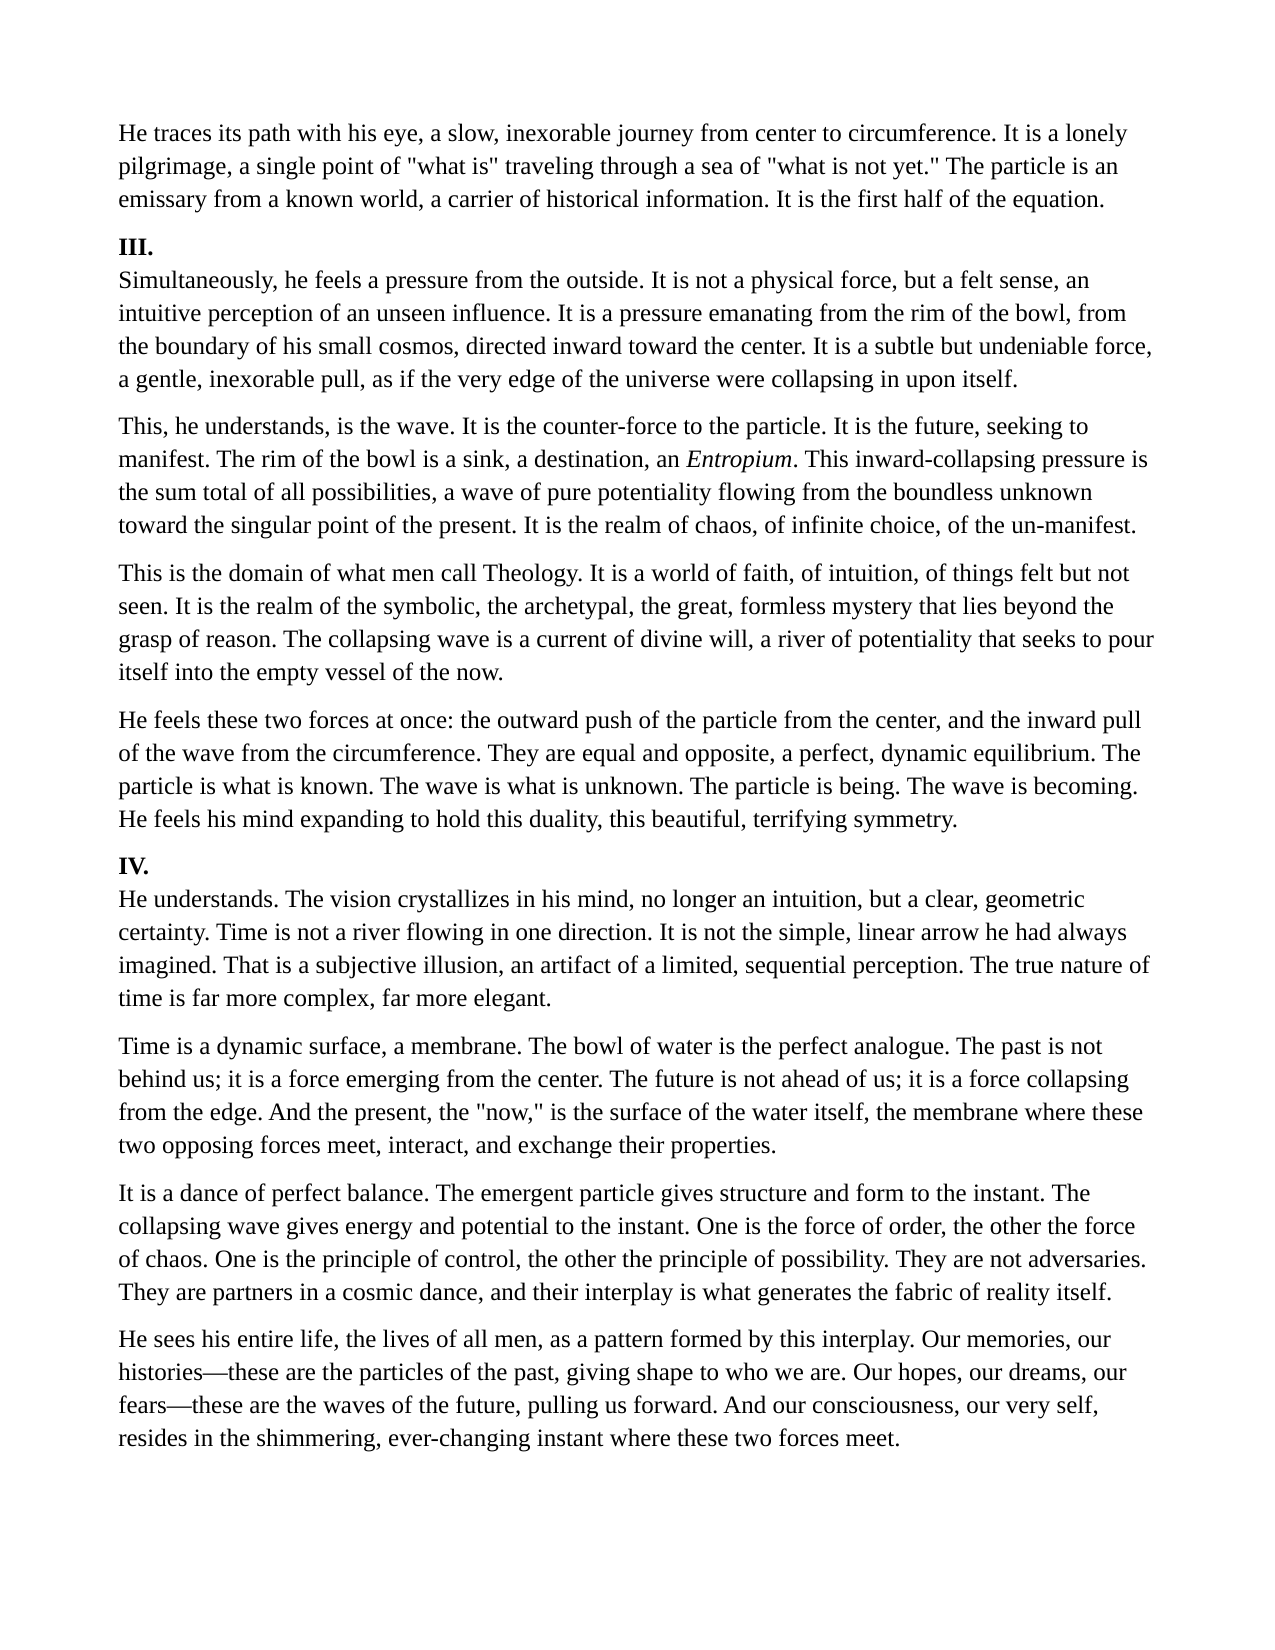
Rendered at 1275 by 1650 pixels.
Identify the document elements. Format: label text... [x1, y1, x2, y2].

text Time is a dynamic surface, a membrane. The bowl of water is the perfect analogue. The past is not behind us; it is a force emerging from the center. The future is not ahead of us; it is a force collapsing from the edge. And the present, the "now," is the surface of the water itself, the membrane where these two opposing forces meet, interact, and exchange their properties. [118, 1031, 1157, 1159]
text III. Simultaneously, he feels a pressure from the outside. It is not a physical force, but a felt sense, an intuitive perception of an unseen influence. It is a pressure emanating from the rim of the bowl, from the boundary of his small cosmos, directed inward toward the center. It is a subtle but undeniable force, a gentle, inexorable pull, as if the very edge of the universe were collapsing in upon itself. [118, 232, 1157, 393]
text This is the domain of what men call Theology. It is a world of faith, of intuition, of things felt but not seen. It is the realm of the symbolic, the archetypal, the great, formless mystery that lies beyond the grasp of reason. The collapsing wave is a current of divine will, a river of potentiality that seeks to pour itself into the empty vessel of the now. [118, 558, 1157, 686]
text This, he understands, is the wave. It is the counter-force to the particle. It is the future, seeking to manifest. The rim of the bowl is a sink, a destination, an Entropium. This inward-collapsing pressure is the sum total of all possibilities, a wave of pure potentiality flowing from the boundless unknown toward the singular point of the present. It is the realm of chaos, of infinite choice, of the un-manifest. [118, 411, 1157, 539]
text IV. He understands. The vision crystallizes in his mind, no longer an intuition, but a clear, geometric certainty. Time is not a river flowing in one direction. It is not the simple, linear arrow he had always imagined. That is a subjective illusion, an artifact of a limited, sequential perception. The true nature of time is far more complex, far more elegant. [118, 851, 1157, 1012]
text He sees his entire life, the lives of all men, as a pattern formed by this interplay. Our memories, our histories—these are the particles of the past, giving shape to who we are. Our hopes, our dreams, our fears—these are the waves of the future, pulling us forward. And our consciousness, our very self, resides in the shimmering, ever-changing instant where these two forces meet. [118, 1324, 1157, 1452]
text It is a dance of perfect balance. The emergent particle gives structure and form to the instant. The collapsing wave gives energy and potential to the instant. One is the force of order, the other the force of chaos. One is the principle of control, the other the principle of possibility. They are not adversaries. They are partners in a cosmic dance, and their interplay is what generates the fabric of reality itself. [118, 1178, 1157, 1306]
text He feels these two forces at once: the outward push of the particle from the center, and the inward pull of the wave from the circumference. They are equal and opposite, a perfect, dynamic equilibrium. The particle is what is known. The wave is what is unknown. The particle is being. The wave is becoming. He feels his mind expanding to hold this duality, this beautiful, terrifying symmetry. [118, 705, 1157, 833]
text He traces its path with his eye, a slow, inexorable journey from center to circumference. It is a lonely pilgrimage, a single point of "what is" traveling through a sea of "what is not yet." The particle is an emissary from a known world, a carrier of historical information. It is the first half of the equation. [118, 118, 1157, 213]
